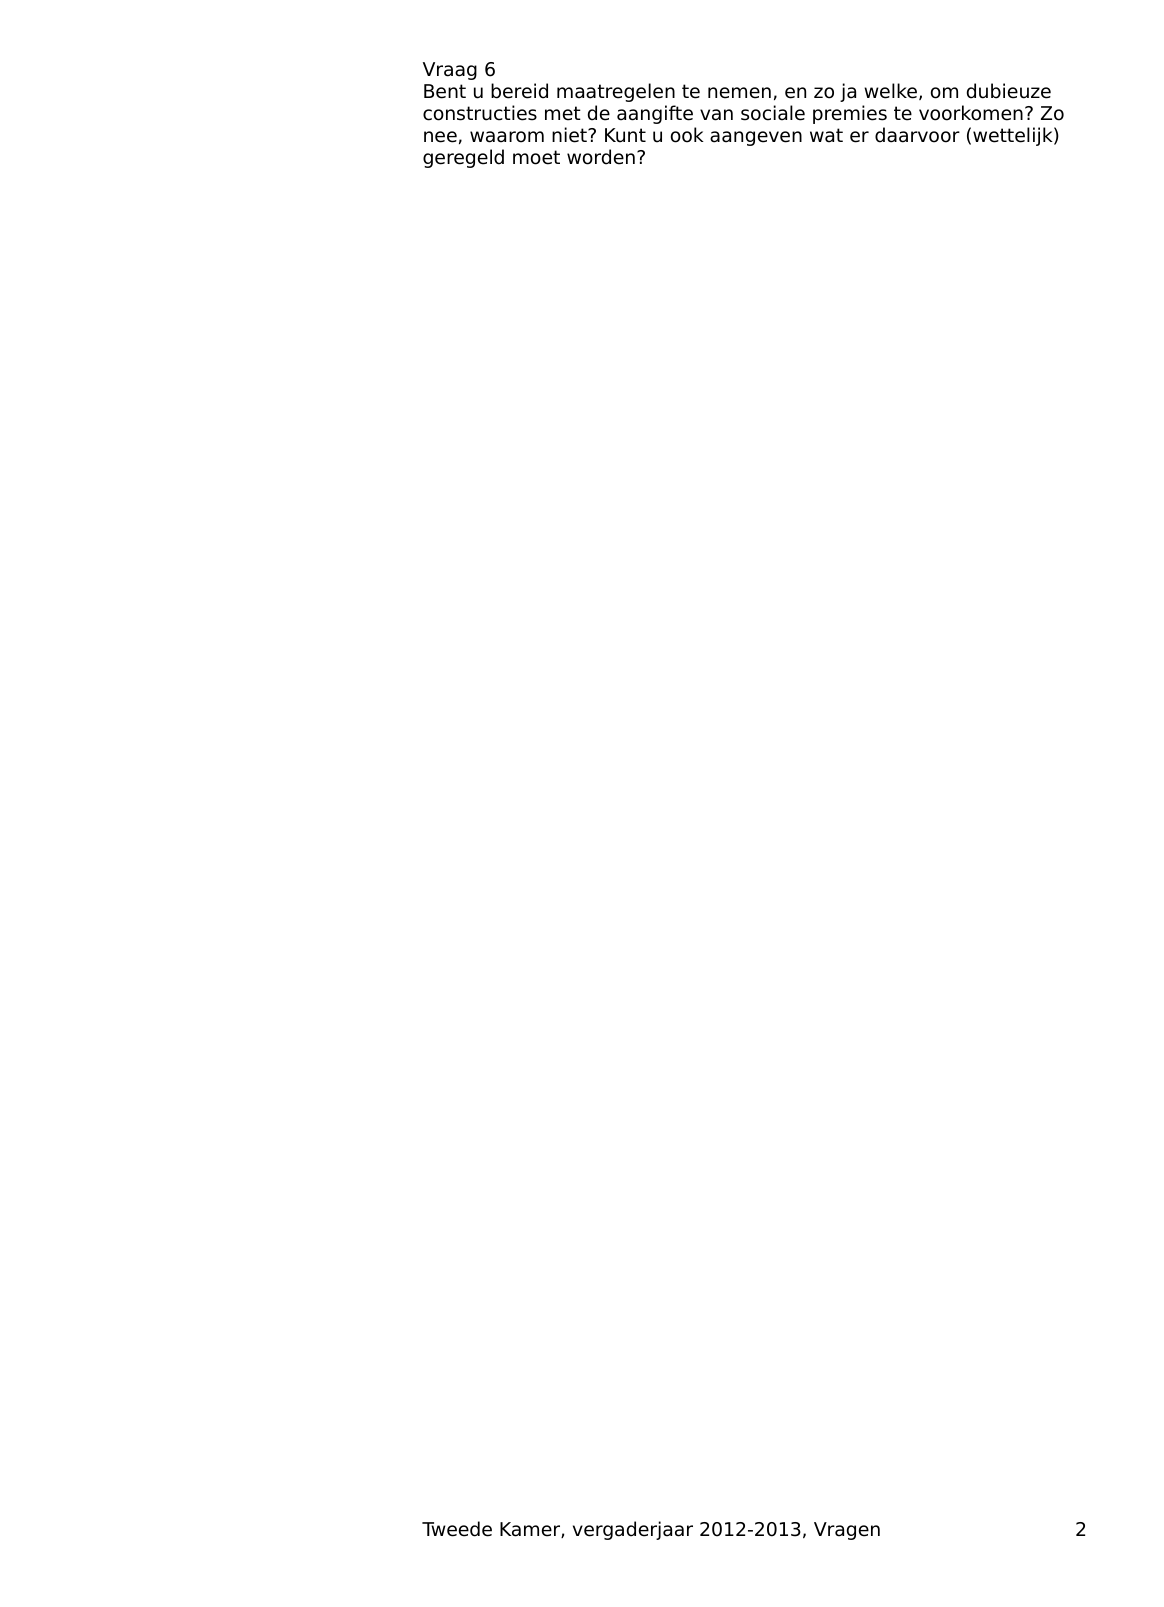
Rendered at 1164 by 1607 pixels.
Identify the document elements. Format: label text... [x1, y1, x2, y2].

text Vraag 6 [422, 59, 1087, 81]
text Bent u bereid maatregelen te nemen, en zo ja welke, om dubieuze constructies met de aangifte van sociale premies te voorkomen? Zo nee, waarom niet? Kunt u ook aangeven wat er daarvoor (wettelijk) geregeld moet worden? [422, 81, 1087, 169]
